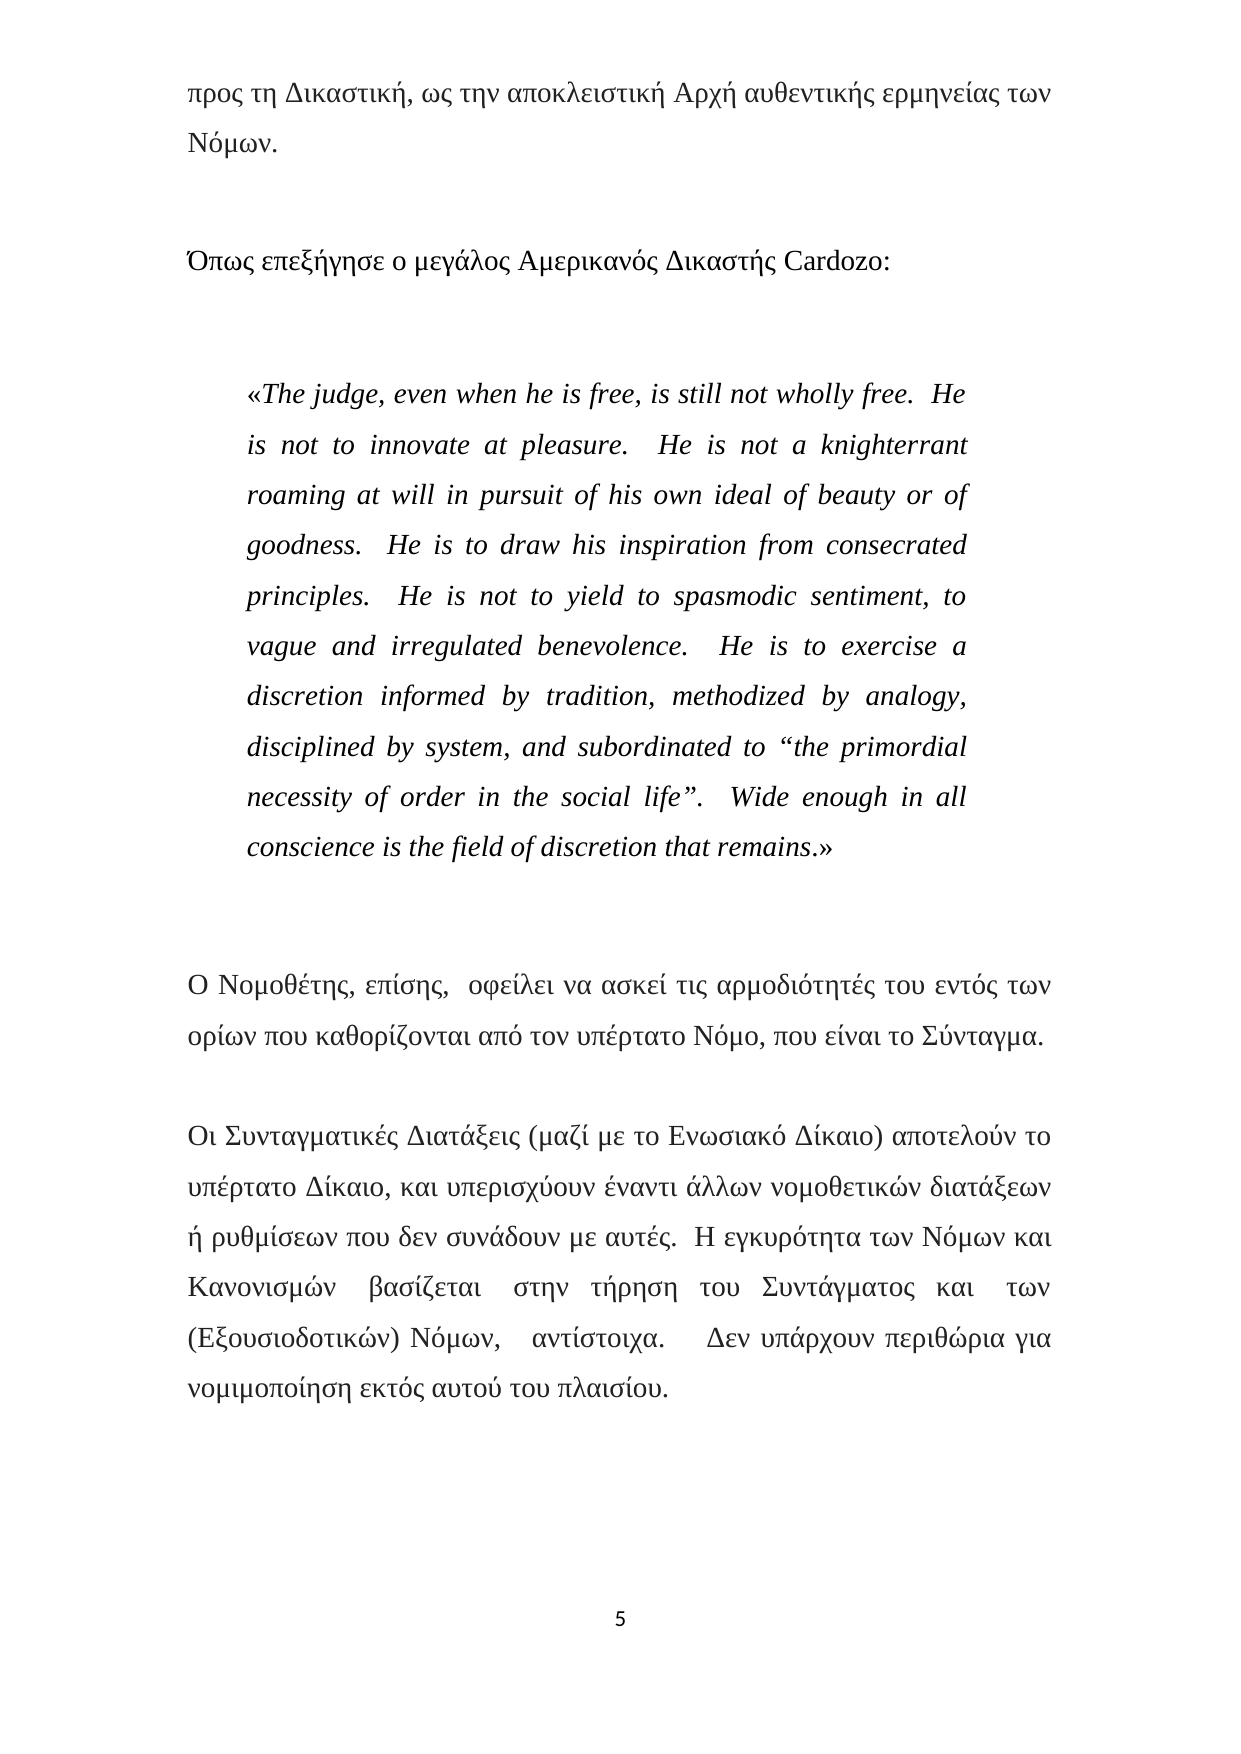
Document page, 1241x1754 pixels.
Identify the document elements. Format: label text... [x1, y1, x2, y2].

text Όπως επεξήγησε ο μεγάλος Αμερικανός Δικαστής Cardozo: [187, 243, 1053, 276]
text «The judge, even when he is free, is still not wholly free. He is not to innovate at pleasure. He is not a knighterrant roaming at will in pursuit of his own ideal of beauty or of goodness. He is to draw his inspiration from consecrated principles. He is not to yield to spasmodic sentiment, to vague and irregulated benevolence. He is to exercise a discretion informed by tradition, methodized by analogy, disciplined by system, and subordinated to “the primordial necessity of order in the social life”. Wide enough in all conscience is the field of discretion that remains.» [247, 377, 970, 863]
text Ο Νομοθέτης, επίσης, οφείλει να ασκεί τις αρμοδιότητές του εντός των ορίων που καθορίζονται από τον υπέρτατο Νόμο, που είναι το Σύνταγμα. [187, 967, 1053, 1051]
text Οι Συνταγματικές Διατάξεις (μαζί με το Ενωσιακό Δίκαιο) αποτελούν το υπέρτατο Δίκαιο, και υπερισχύουν έναντι άλλων νομοθετικών διατάξεων ή ρυθμίσεων που δεν συνάδουν με αυτές. Η εγκυρότητα των Νόμων και Κανονισμών βασίζεται στην τήρηση του Συντάγματος και των (Εξουσιοδοτικών) Νόμων, αντίστοιχα. Δεν υπάρχουν περιθώρια για νομιμοποίηση εκτός αυτού του πλαισίου. [187, 1118, 1053, 1403]
text προς τη Δικαστική, ως την αποκλειστική Αρχή αυθεντικής ερμηνείας των Νόμων. [187, 75, 1053, 159]
